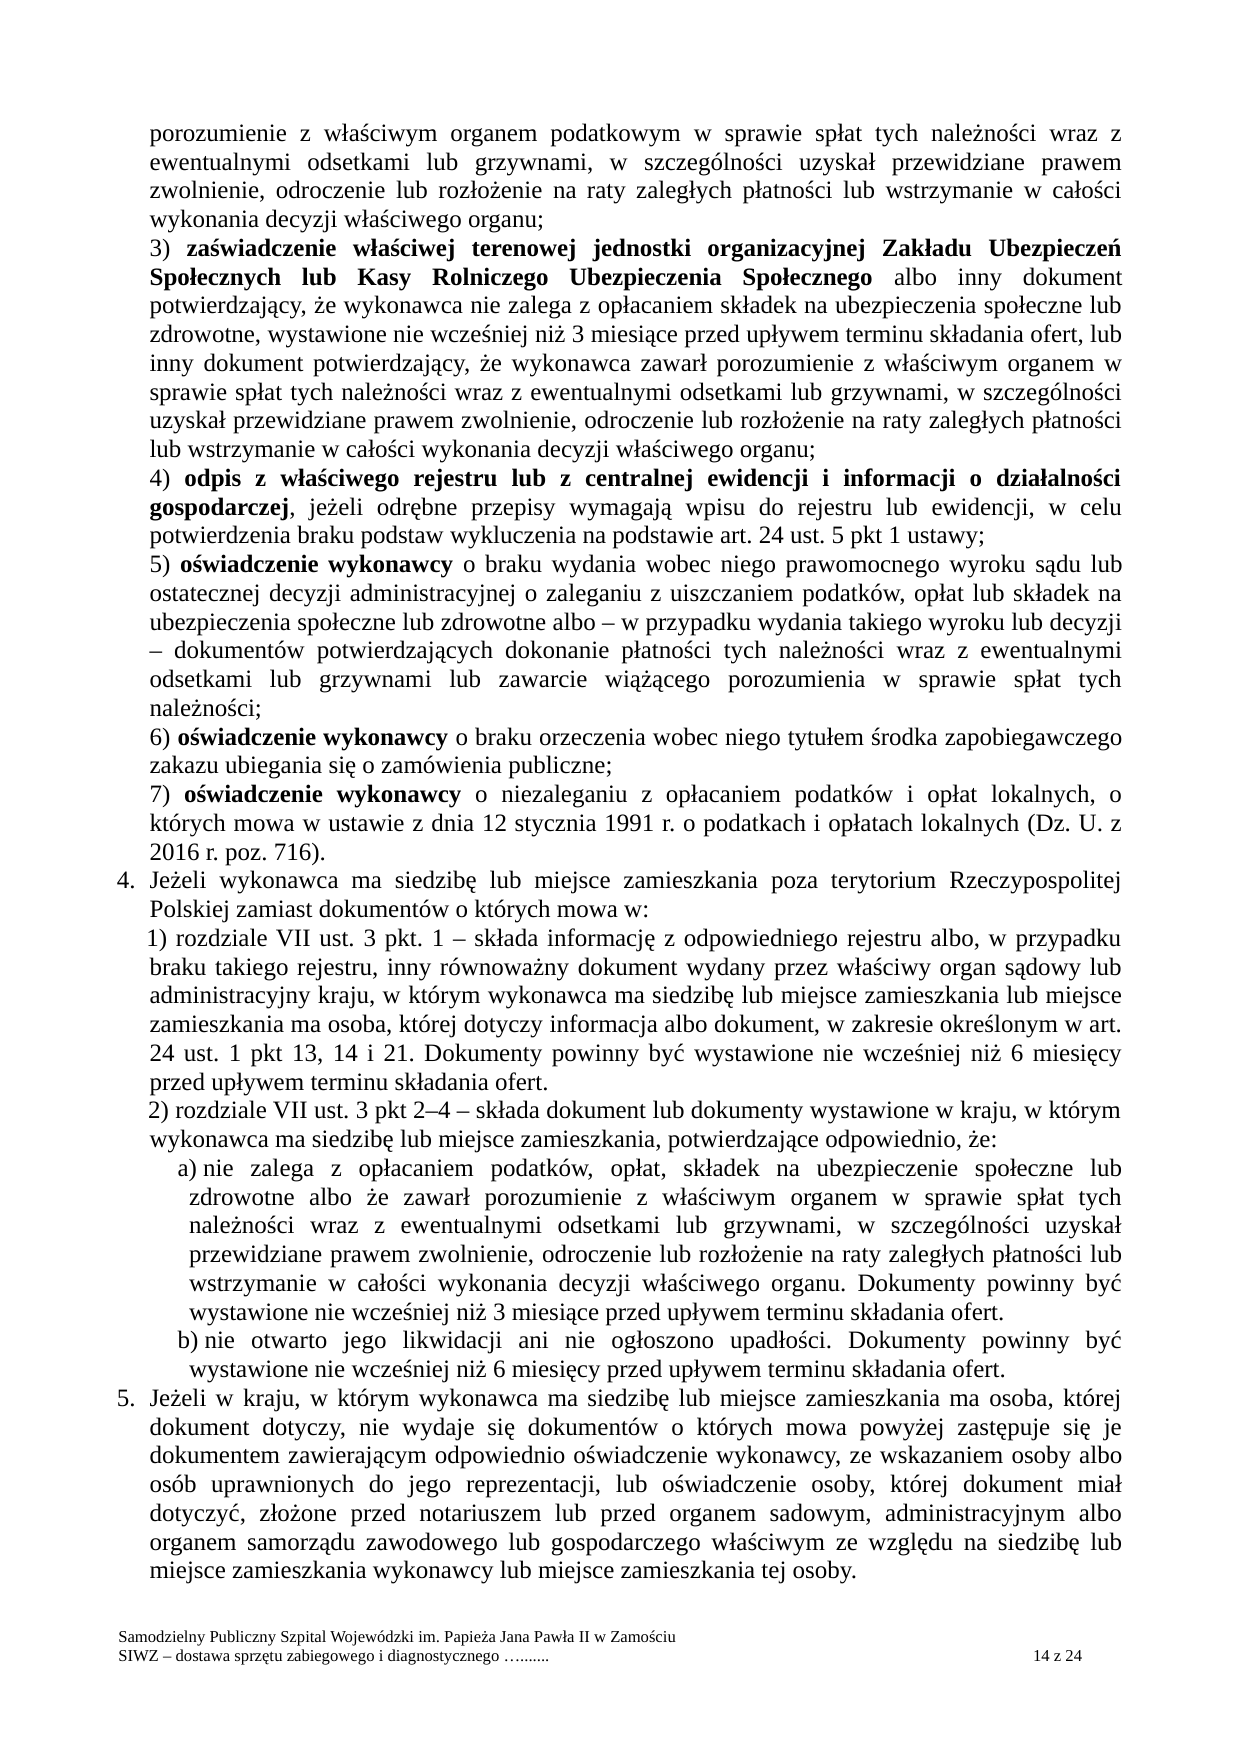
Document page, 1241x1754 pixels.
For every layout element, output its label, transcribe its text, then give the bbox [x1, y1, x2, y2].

text 5) oświadczenie wykonawcy o braku wydania wobec niego prawomocnego wyroku sądu lub ostatecznej decyzji administracyjnej o zaleganiu z uiszczaniem podatków, opłat lub składek na ubezpieczenia społeczne lub zdrowotne albo – w przypadku wydania takiego wyroku lub decyzji – dokumentów potwierdzających dokonanie płatności tych należności wraz z ewentualnymi odsetkami lub grzywnami lub zawarcie wiążącego porozumienia w sprawie spłat tych należności; [149, 549, 1123, 722]
list Jeżeli wykonawca ma siedzibę lub miejsce zamieszkania poza terytorium Rzeczypospolitej Polskiej zamiast dokumentów o których mowa w: [117, 866, 1123, 923]
list nie otwarto jego likwidacji ani nie ogłoszono upadłości. Dokumenty powinny być wystawione nie wcześniej niż 6 miesięcy przed upływem terminu składania ofert. [177, 1326, 1123, 1383]
text 4) odpis z właściwego rejestru lub z centralnej ewidencji i informacji o działalności gospodarczej, jeżeli odrębne przepisy wymagają wpisu do rejestru lub ewidencji, w celu potwierdzenia braku podstaw wykluczenia na podstawie art. 24 ust. 5 pkt 1 ustawy; [149, 463, 1123, 549]
list nie zalega z opłacaniem podatków, opłat, składek na ubezpieczenie społeczne lub zdrowotne albo że zawarł porozumienie z właściwym organem w sprawie spłat tych należności wraz z ewentualnymi odsetkami lub grzywnami, w szczególności uzyskał przewidziane prawem zwolnienie, odroczenie lub rozłożenie na raty zaległych płatności lub wstrzymanie w całości wykonania decyzji właściwego organu. Dokumenty powinny być wystawione nie wcześniej niż 3 miesiące przed upływem terminu składania ofert. [177, 1153, 1123, 1326]
text 6) oświadczenie wykonawcy o braku orzeczenia wobec niego tytułem środka zapobiegawczego zakazu ubiegania się o zamówienia publiczne; [149, 722, 1123, 779]
list porozumienie z właściwym organem podatkowym w sprawie spłat tych należności wraz z ewentualnymi odsetkami lub grzywnami, w szczególności uzyskał przewidziane prawem zwolnienie, odroczenie lub rozłożenie na raty zaległych płatności lub wstrzymanie w całości wykonania decyzji właściwego organu; [149, 118, 1123, 233]
text 1) rozdziale VII ust. 3 pkt. 1 – składa informację z odpowiedniego rejestru albo, w przypadku braku takiego rejestru, inny równoważny dokument wydany przez właściwy organ sądowy lub administracyjny kraju, w którym wykonawca ma siedzibę lub miejsce zamieszkania lub miejsce zamieszkania ma osoba, której dotyczy informacja albo dokument, w zakresie określonym w art. 24 ust. 1 pkt 13, 14 i 21. Dokumenty powinny być wystawione nie wcześniej niż 6 miesięcy przed upływem terminu składania ofert. [146, 923, 1123, 1096]
text 3) zaświadczenie właściwej terenowej jednostki organizacyjnej Zakładu Ubezpieczeń Społecznych lub Kasy Rolniczego Ubezpieczenia Społecznego albo inny dokument potwierdzający, że wykonawca nie zalega z opłacaniem składek na ubezpieczenia społeczne lub zdrowotne, wystawione nie wcześniej niż 3 miesiące przed upływem terminu składania ofert, lub inny dokument potwierdzający, że wykonawca zawarł porozumienie z właściwym organem w sprawie spłat tych należności wraz z ewentualnymi odsetkami lub grzywnami, w szczególności uzyskał przewidziane prawem zwolnienie, odroczenie lub rozłożenie na raty zaległych płatności lub wstrzymanie w całości wykonania decyzji właściwego organu; [149, 233, 1123, 463]
text 2) rozdziale VII ust. 3 pkt 2–4 – składa dokument lub dokumenty wystawione w kraju, w którym wykonawca ma siedzibę lub miejsce zamieszkania, potwierdzające odpowiednio, że: [148, 1096, 1123, 1153]
list Jeżeli w kraju, w którym wykonawca ma siedzibę lub miejsce zamieszkania ma osoba, której dokument dotyczy, nie wydaje się dokumentów o których mowa powyżej zastępuje się je dokumentem zawierającym odpowiednio oświadczenie wykonawcy, ze wskazaniem osoby albo osób uprawnionych do jego reprezentacji, lub oświadczenie osoby, której dokument miał dotyczyć, złożone przed notariuszem lub przed organem sadowym, administracyjnym albo organem samorządu zawodowego lub gospodarczego właściwym ze względu na siedzibę lub miejsce zamieszkania wykonawcy lub miejsce zamieszkania tej osoby. [117, 1383, 1123, 1584]
text 7) oświadczenie wykonawcy o niezaleganiu z opłacaniem podatków i opłat lokalnych, o których mowa w ustawie z dnia 12 stycznia 1991 r. o podatkach i opłatach lokalnych (Dz. U. z 2016 r. poz. 716). [149, 779, 1123, 866]
